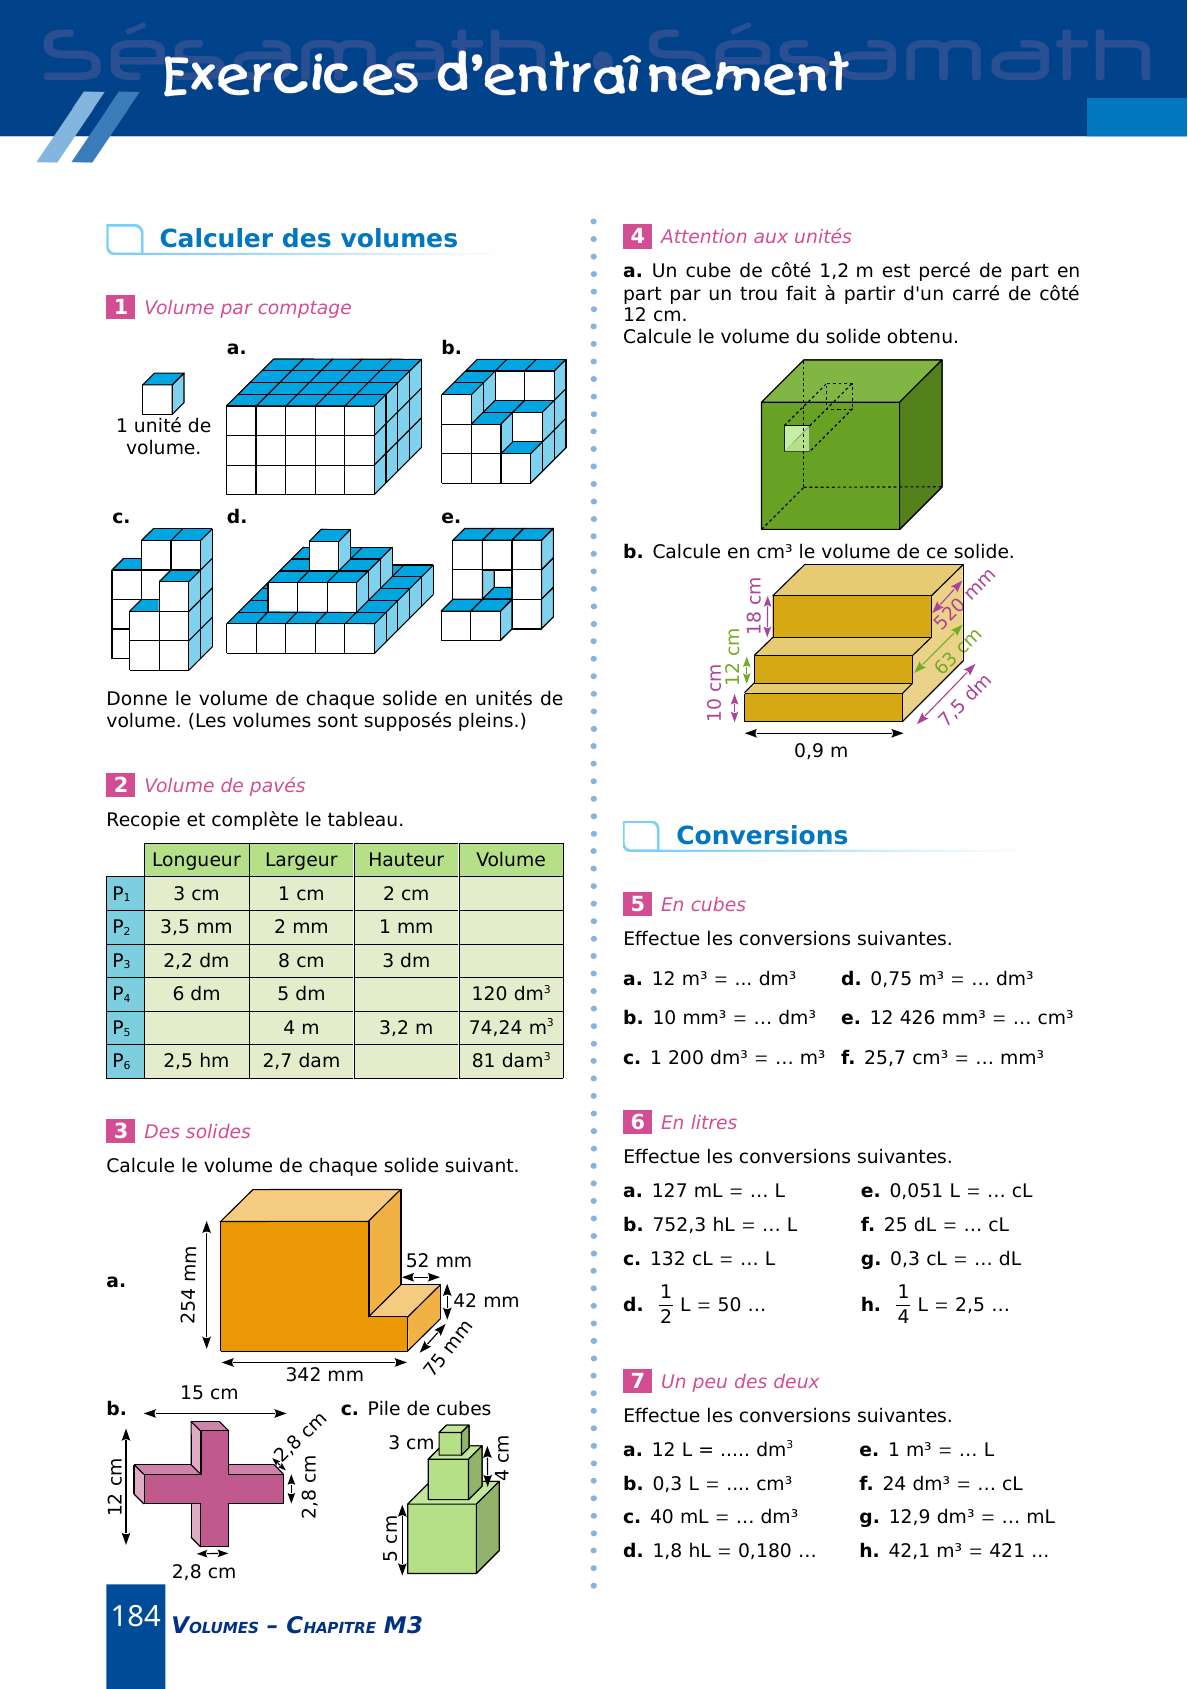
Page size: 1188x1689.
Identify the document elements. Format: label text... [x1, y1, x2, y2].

table_header [502, 454, 530, 483]
list L = 50 … [623, 1281, 843, 1328]
text Calcule le volume de chaque solide suivant. [106, 1155, 564, 1177]
table_cell [460, 911, 563, 944]
list 0,051 L = … cL [861, 1180, 1081, 1202]
list En cubes [652, 892, 1081, 916]
table_cell 74,24 m3 [460, 1012, 563, 1044]
table_cell 3 cm [145, 877, 249, 910]
list 1 m³ = … L [859, 1439, 1081, 1461]
table_cell P4 [107, 978, 144, 1011]
table_cell [221, 501, 435, 676]
text Recopie et complète le tableau. [106, 809, 564, 831]
list 12,9 dm³ = … mL [859, 1506, 1081, 1528]
table_cell 3 dm [355, 945, 458, 977]
picture [0, 0, 1187, 163]
list Conversions [1034, 821, 1081, 850]
list Un peu des deux [652, 1369, 1081, 1393]
table_header Longueur [145, 844, 249, 876]
table_cell 2,7 dam [250, 1045, 353, 1078]
list 1,8 hL = 0,180 … [623, 1540, 844, 1562]
picture [106, 224, 517, 255]
table_header 1 unité de volume. [106, 331, 221, 501]
table_cell 2,2 dm [145, 945, 249, 977]
list 752,3 hL = … L [623, 1214, 843, 1236]
list Pile de cubes [341, 1398, 564, 1420]
table_cell 1 mm [355, 911, 458, 944]
table_cell P1 [107, 877, 144, 910]
list Effectue les conversions suivantes. [623, 928, 1081, 950]
table_header [435, 331, 563, 501]
table_header [106, 843, 144, 876]
list 0,3 L = .... cm³ [623, 1473, 844, 1495]
list 12 L = ..... dm3 [623, 1439, 844, 1461]
table_cell 3,5 mm [145, 911, 249, 944]
list 42,1 m³ = 421 ... [859, 1540, 1081, 1562]
table_header [442, 395, 471, 424]
list 12 426 mm³ = … cm³ [841, 1007, 1081, 1029]
list 0,3 cL = … dL [861, 1247, 1081, 1269]
list 132 cL = … L [623, 1247, 843, 1269]
table_cell 1 cm [250, 877, 353, 910]
text Donne le volume de chaque solide en unités de volume. (Les volumes sont supposés pleins.) [106, 688, 564, 732]
table_header [472, 454, 500, 483]
table_cell 2 mm [250, 911, 353, 944]
table_header [442, 425, 471, 453]
list 1 200 dm³ = … m³ [623, 1047, 826, 1069]
table_cell [145, 1012, 249, 1044]
table_cell [355, 1045, 458, 1078]
table_cell 2 cm [355, 877, 458, 910]
table_cell [355, 978, 458, 1011]
table_cell P3 [107, 945, 144, 977]
list 24 dm³ = … cL [859, 1473, 1081, 1495]
list 0,75 m³ = … dm³ [841, 967, 1081, 989]
table_header Hauteur [355, 844, 458, 876]
table_cell 4 m [250, 1012, 353, 1044]
table_cell 81 dam3 [460, 1045, 563, 1078]
list 40 mL = … dm³ [623, 1506, 844, 1528]
text Calculer des volumes [517, 224, 564, 254]
list Volume de pavés [135, 773, 564, 797]
list Effectue les conversions suivantes. [623, 1405, 1081, 1427]
table_cell P5 [107, 1012, 144, 1044]
table_header [496, 372, 524, 400]
table_cell 3,2 m [355, 1012, 458, 1044]
table_header [472, 425, 500, 453]
list 25 dL = … cL [861, 1214, 1081, 1236]
table_header [221, 331, 435, 501]
table_cell 6 dm [145, 978, 249, 1011]
list Attention aux unités [652, 224, 1081, 249]
list Effectue les conversions suivantes. [623, 1146, 1081, 1168]
table_cell P6 [107, 1045, 144, 1078]
picture [622, 821, 1034, 852]
table_cell 8 cm [250, 945, 353, 977]
list Volume par comptage [135, 295, 564, 319]
table_cell [460, 877, 563, 910]
list 25,7 cm³ = … mm³ [841, 1047, 1081, 1069]
list 10 mm³ = … dm³ [623, 1007, 826, 1029]
table_header [513, 413, 542, 441]
table_header Largeur [250, 844, 353, 876]
list 127 mL = … L [623, 1180, 843, 1202]
table_header Volume [460, 844, 563, 876]
list L = 2,5 … [861, 1281, 1081, 1328]
table_cell P2 [107, 911, 144, 944]
list En litres [652, 1110, 1081, 1134]
list Calcule en cm³ le volume de ce solide. [623, 541, 1081, 563]
table_cell [460, 945, 563, 977]
table_cell [106, 501, 221, 676]
table_cell 120 dm3 [460, 978, 563, 1011]
list Un cube de côté 1,2 m est percé de part en part par un trou fait à partir d'un carré de côté 12 cm. Calcule le volume du solide obtenu. [623, 260, 1081, 348]
table_cell 2,5 hm [145, 1045, 249, 1078]
list Des solides [135, 1119, 564, 1143]
list 12 m³ = ... dm³ [623, 967, 826, 989]
table_header [525, 372, 554, 400]
table_cell [435, 501, 563, 676]
table_cell 5 dm [250, 978, 353, 1011]
